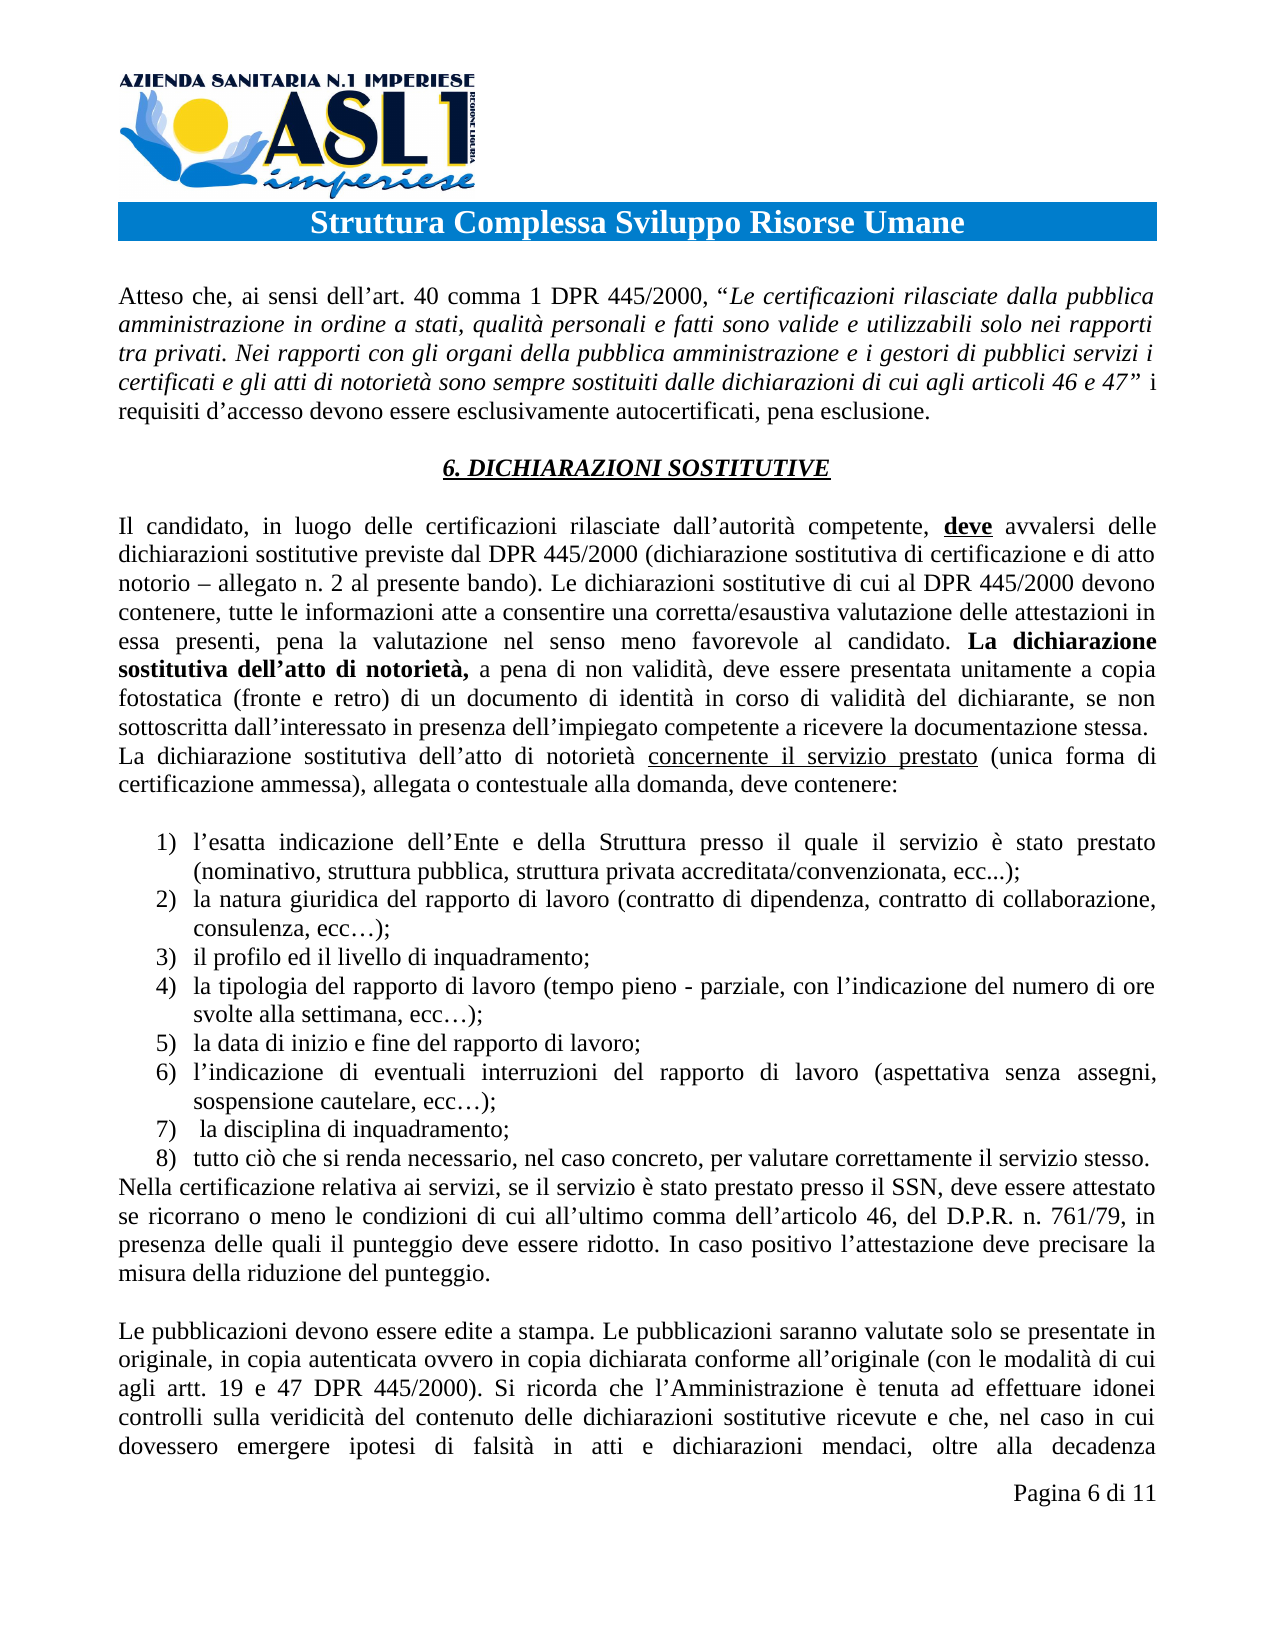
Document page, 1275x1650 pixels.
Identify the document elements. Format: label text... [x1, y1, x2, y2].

list tutto ciò che si renda necessario, nel caso concreto, per valutare correttamente il servizio stesso. [156, 1143, 1157, 1172]
text 6. DICHIARAZIONI SOSTITUTIVE [118, 453, 1157, 482]
list l’indicazione di eventuali interruzioni del rapporto di lavoro (aspettativa senza assegni, sospensione cautelare, ecc…); [156, 1057, 1157, 1114]
text Atteso che, ai sensi dell’art. 40 comma 1 DPR 445/2000, “Le certificazioni rilasciate dalla pubblica amministrazione in ordine a stati, qualità personali e fatti sono valide e utilizzabili solo nei rapporti tra privati. Nei rapporti con gli organi della pubblica amministrazione e i gestori di pubblici servizi i certificati e gli atti di notorietà sono sempre sostituiti dalle dichiarazioni di cui agli articoli 46 e 47” i requisiti d’accesso devono essere esclusivamente autocertificati, pena esclusione. [118, 281, 1157, 424]
text Le pubblicazioni devono essere edite a stampa. Le pubblicazioni saranno valutate solo se presentate in originale, in copia autenticata ovvero in copia dichiarata conforme all’originale (con le modalità di cui agli artt. 19 e 47 DPR 445/2000). Si ricorda che l’Amministrazione è tenuta ad effettuare idonei controlli sulla veridicità del contenuto delle dichiarazioni sostitutive ricevute e che, nel caso in cui dovessero emergere ipotesi di falsità in atti e dichiarazioni mendaci, oltre alla decadenza [118, 1316, 1157, 1459]
list la disciplina di inquadramento; [156, 1114, 1157, 1143]
list la tipologia del rapporto di lavoro (tempo pieno - parziale, con l’indicazione del numero di ore svolte alla settimana, ecc…); [156, 971, 1157, 1028]
picture [119, 74, 475, 199]
list il profilo ed il livello di inquadramento; [156, 942, 1157, 971]
list la data di inizio e fine del rapporto di lavoro; [156, 1028, 1157, 1057]
text Il candidato, in luogo delle certificazioni rilasciate dall’autorità competente, deve avvalersi delle dichiarazioni sostitutive previste dal DPR 445/2000 (dichiarazione sostitutiva di certificazione e di atto notorio – allegato n. 2 al presente bando). Le dichiarazioni sostitutive di cui al DPR 445/2000 devono contenere, tutte le informazioni atte a consentire una corretta/esaustiva valutazione delle attestazioni in essa presenti, pena la valutazione nel senso meno favorevole al candidato. La dichiarazione sostitutiva dell’atto di notorietà, a pena di non validità, deve essere presentata unitamente a copia fotostatica (fronte e retro) di un documento di identità in corso di validità del dichiarante, se non sottoscritta dall’interessato in presenza dell’impiegato competente a ricevere la documentazione stessa. [118, 511, 1157, 741]
list la natura giuridica del rapporto di lavoro (contratto di dipendenza, contratto di collaborazione, consulenza, ecc…); [156, 884, 1157, 942]
list l’esatta indicazione dell’Ente e della Struttura presso il quale il servizio è stato prestato (nominativo, struttura pubblica, struttura privata accreditata/convenzionata, ecc...); [156, 827, 1157, 884]
text La dichiarazione sostitutiva dell’atto di notorietà concernente il servizio prestato (unica forma di certificazione ammessa), allegata o contestuale alla domanda, deve contenere: [118, 741, 1157, 798]
text Nella certificazione relativa ai servizi, se il servizio è stato prestato presso il SSN, deve essere attestato se ricorrano o meno le condizioni di cui all’ultimo comma dell’articolo 46, del D.P.R. n. 761/79, in presenza delle quali il punteggio deve essere ridotto. In caso positivo l’attestazione deve precisare la misura della riduzione del punteggio. [118, 1172, 1157, 1287]
